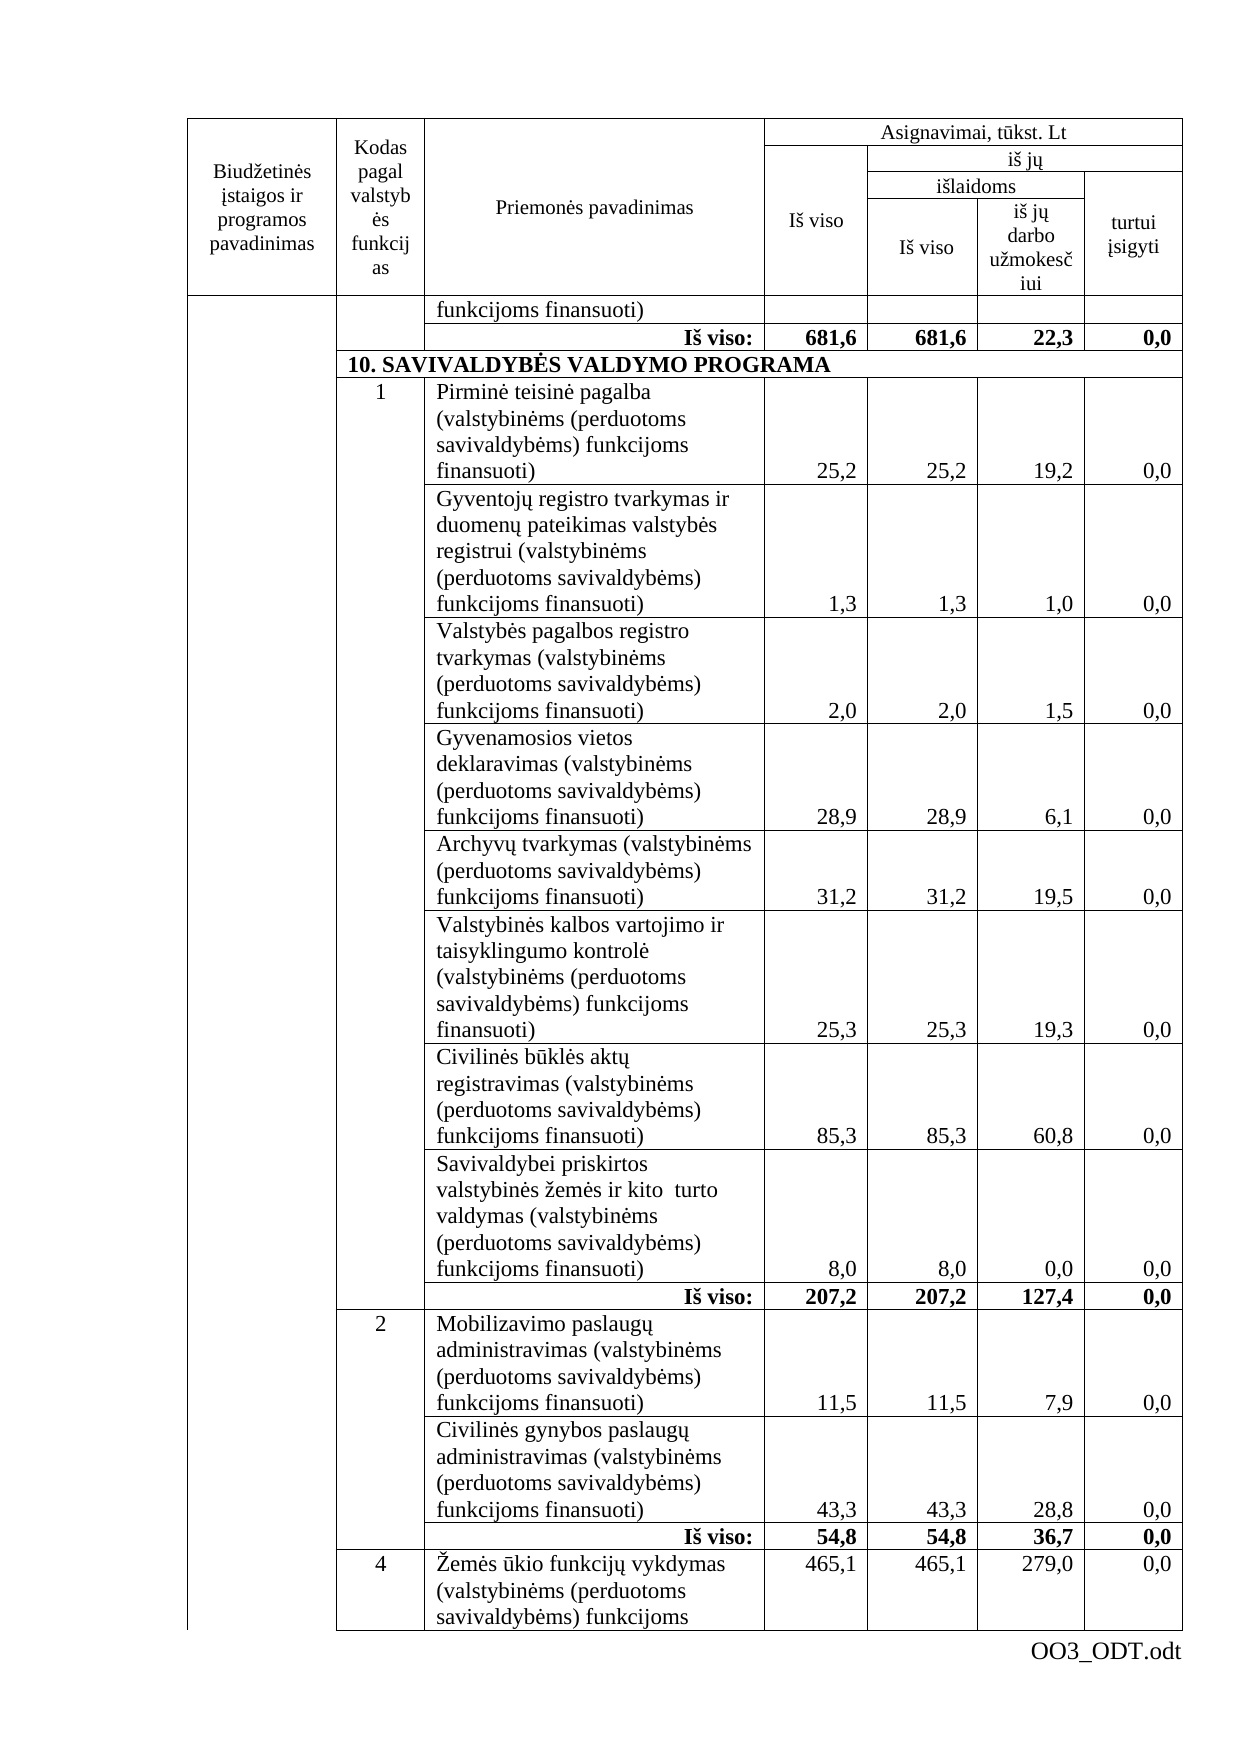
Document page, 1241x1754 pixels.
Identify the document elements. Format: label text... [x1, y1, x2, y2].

table_cell Iš viso: [425, 324, 764, 350]
table_cell [188, 377, 336, 484]
table_cell 681,6 [765, 324, 867, 350]
table_cell 54,8 [765, 1523, 867, 1549]
table_cell 207,2 [868, 1283, 977, 1309]
table_cell 0,0 [978, 1150, 1084, 1282]
table_cell 8,0 [868, 1150, 977, 1282]
table_cell 7,9 [978, 1310, 1084, 1416]
table_cell 465,1 [868, 1550, 977, 1629]
table_cell [188, 1043, 336, 1149]
table_cell išlaidoms [868, 172, 1084, 198]
table_cell 19,3 [978, 911, 1084, 1042]
table_cell 60,8 [978, 1044, 1084, 1149]
table_cell [188, 323, 336, 350]
table_cell 0,0 [1085, 378, 1182, 484]
table_cell Civilinės gynybos paslaugų administravimas (valstybinėms (perduotoms savivaldybėms) funkcijoms finansuoti) [425, 1417, 764, 1522]
table_cell 25,2 [868, 378, 977, 484]
table_cell 19,5 [978, 831, 1084, 909]
table_cell Archyvų tvarkymas (valstybinėms (perduotoms savivaldybėms) funkcijoms finansuoti) [425, 831, 764, 909]
table_cell Iš viso: [425, 1283, 764, 1309]
table_cell 465,1 [765, 1550, 867, 1629]
table_cell 22,3 [978, 324, 1084, 350]
table_cell Valstybinės kalbos vartojimo ir taisyklingumo kontrolė (valstybinėms (perduotoms savivaldybėms) funkcijoms finansuoti) [425, 911, 764, 1042]
table_cell 85,3 [868, 1044, 977, 1149]
table_cell 681,6 [868, 324, 977, 350]
table_cell 85,3 [765, 1044, 867, 1149]
table_cell [188, 1149, 336, 1282]
table_cell 11,5 [868, 1310, 977, 1416]
table_cell funkcijoms finansuoti) [425, 296, 764, 322]
table_cell 43,3 [765, 1417, 867, 1522]
table_cell 0,0 [1085, 1150, 1182, 1282]
table_cell Valstybės pagalbos registro tvarkymas (valstybinėms (perduotoms savivaldybėms) funkcijoms finansuoti) [425, 618, 764, 723]
table_cell 1,3 [765, 485, 867, 617]
table_cell [188, 484, 336, 617]
table_cell [188, 830, 336, 909]
table_cell 1,0 [978, 485, 1084, 617]
table_cell 2,0 [765, 618, 867, 723]
table_cell 0,0 [1085, 485, 1182, 617]
table_cell 11,5 [765, 1310, 867, 1416]
table_cell 31,2 [765, 831, 867, 909]
table_cell 0,0 [1085, 1523, 1182, 1549]
table_cell [765, 296, 867, 322]
table_cell 25,2 [765, 378, 867, 484]
table_cell Mobilizavimo paslaugų administravimas (valstybinėms (perduotoms savivaldybėms) funkcijoms finansuoti) [425, 1310, 764, 1416]
table_header Kodas pagal valstybės funkcijas [337, 119, 424, 295]
table_cell 0,0 [1085, 831, 1182, 909]
table_cell Iš viso: [425, 1523, 764, 1549]
table_cell iš jų darbo užmokesčiui [978, 199, 1084, 295]
table_cell Žemės ūkio funkcijų vykdymas (valstybinėms (perduotoms savivaldybėms) funkcijoms [425, 1550, 764, 1629]
table_cell 8,0 [765, 1150, 867, 1282]
table_cell 36,7 [978, 1523, 1084, 1549]
table_cell 1 [337, 378, 424, 1309]
table_cell [337, 296, 424, 350]
table_cell 279,0 [978, 1550, 1084, 1629]
table_cell [188, 350, 336, 377]
table_cell Civilinės būklės aktų registravimas (valstybinėms (perduotoms savivaldybėms) funkcijoms finansuoti) [425, 1044, 764, 1149]
table_cell 0,0 [1085, 911, 1182, 1042]
table_cell 127,4 [978, 1283, 1084, 1309]
table_cell [1085, 296, 1182, 322]
table_cell 19,2 [978, 378, 1084, 484]
table_cell Savivaldybei priskirtos valstybinės žemės ir kito turto valdymas (valstybinėms (perduotoms savivaldybėms) funkcijoms finansuoti) [425, 1150, 764, 1282]
table_cell [978, 296, 1084, 322]
table_cell Iš viso [765, 146, 867, 295]
table_cell 2,0 [868, 618, 977, 723]
table_cell 0,0 [1085, 1044, 1182, 1149]
table_cell 0,0 [1085, 324, 1182, 350]
table_cell 31,2 [868, 831, 977, 909]
table_cell iš jų [868, 146, 1182, 171]
table_cell 25,3 [868, 911, 977, 1042]
table_header Priemonės pavadinimas [425, 119, 764, 295]
table_cell 207,2 [765, 1283, 867, 1309]
table_cell 2 [337, 1310, 424, 1549]
table_cell turtui įsigyti [1085, 172, 1182, 295]
table_cell [188, 1309, 336, 1416]
table_cell Gyventojų registro tvarkymas ir duomenų pateikimas valstybės registrui (valstybinėms (perduotoms savivaldybėms) funkcijoms finansuoti) [425, 485, 764, 617]
table_cell Iš viso [868, 199, 977, 295]
table_header Asignavimai, tūkst. Lt [765, 119, 1182, 145]
table_cell 54,8 [868, 1523, 977, 1549]
table_cell 6,1 [978, 724, 1084, 829]
table_cell 28,9 [765, 724, 867, 829]
table_cell 1,3 [868, 485, 977, 617]
table_cell 1,5 [978, 618, 1084, 723]
table_cell [188, 617, 336, 723]
table_cell 25,3 [765, 911, 867, 1042]
table_cell 10. SAVIVALDYBĖS VALDYMO PROGRAMA [337, 351, 1182, 377]
table_cell [188, 1549, 336, 1629]
table_cell 0,0 [1085, 1310, 1182, 1416]
table_cell 0,0 [1085, 1283, 1182, 1309]
table_cell [188, 1282, 336, 1309]
table_cell [188, 1416, 336, 1522]
table_cell 28,8 [978, 1417, 1084, 1522]
table_cell 0,0 [1085, 1550, 1182, 1629]
table_cell [188, 296, 336, 322]
table_cell 0,0 [1085, 618, 1182, 723]
table_cell 0,0 [1085, 1417, 1182, 1522]
table_cell Pirminė teisinė pagalba (valstybinėms (perduotoms savivaldybėms) funkcijoms finansuoti) [425, 378, 764, 484]
table_cell 28,9 [868, 724, 977, 829]
table_cell [188, 1522, 336, 1549]
table_header Biudžetinės įstaigos ir programos pavadinimas [188, 119, 336, 295]
table_cell 0,0 [1085, 724, 1182, 829]
table_cell Gyvenamosios vietos deklaravimas (valstybinėms (perduotoms savivaldybėms) funkcijoms finansuoti) [425, 724, 764, 829]
table_cell 4 [337, 1550, 424, 1629]
table_cell [188, 910, 336, 1042]
table_cell [188, 723, 336, 829]
table_cell 43,3 [868, 1417, 977, 1522]
table_cell [868, 296, 977, 322]
